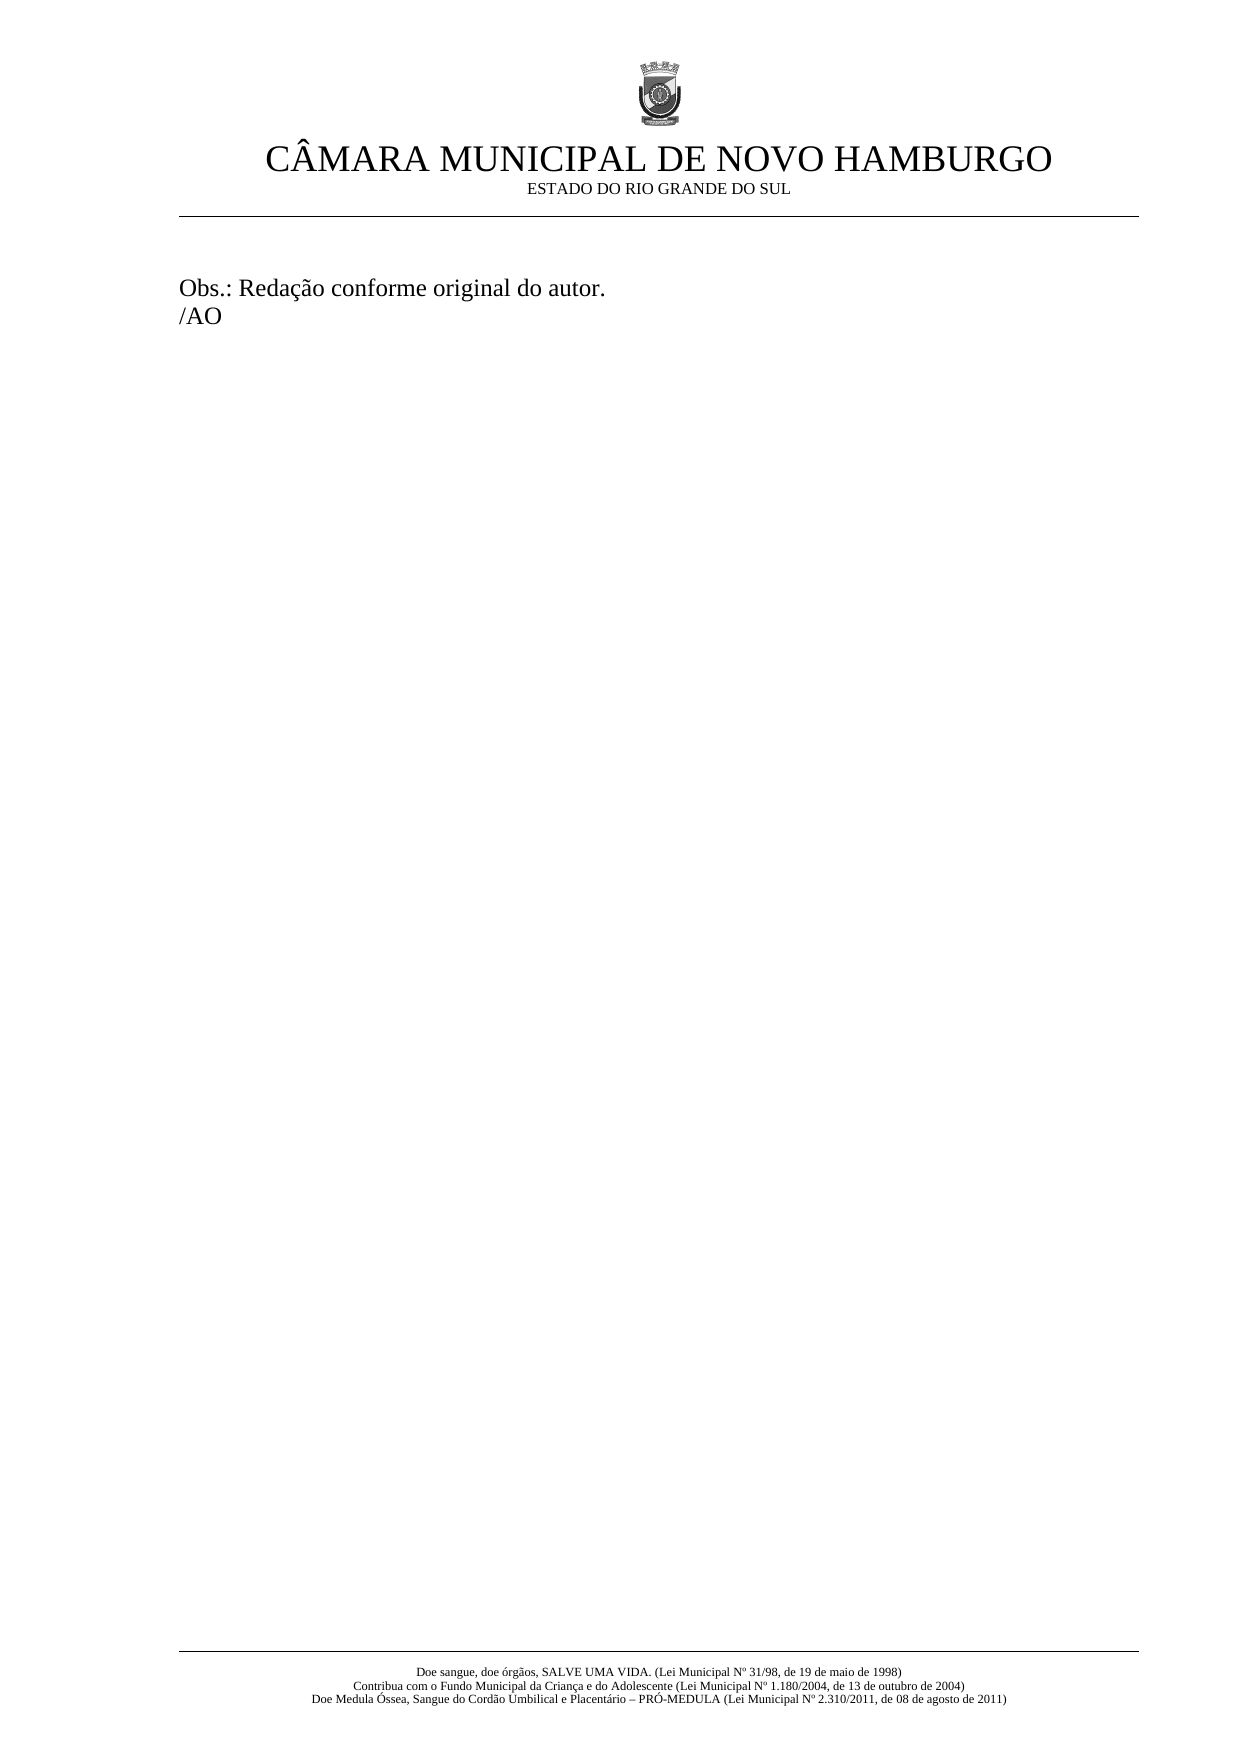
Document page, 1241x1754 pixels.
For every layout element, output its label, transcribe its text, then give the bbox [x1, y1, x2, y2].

text Obs.: Redação conforme original do autor. [179, 274, 1139, 302]
text /AO [179, 302, 1139, 330]
